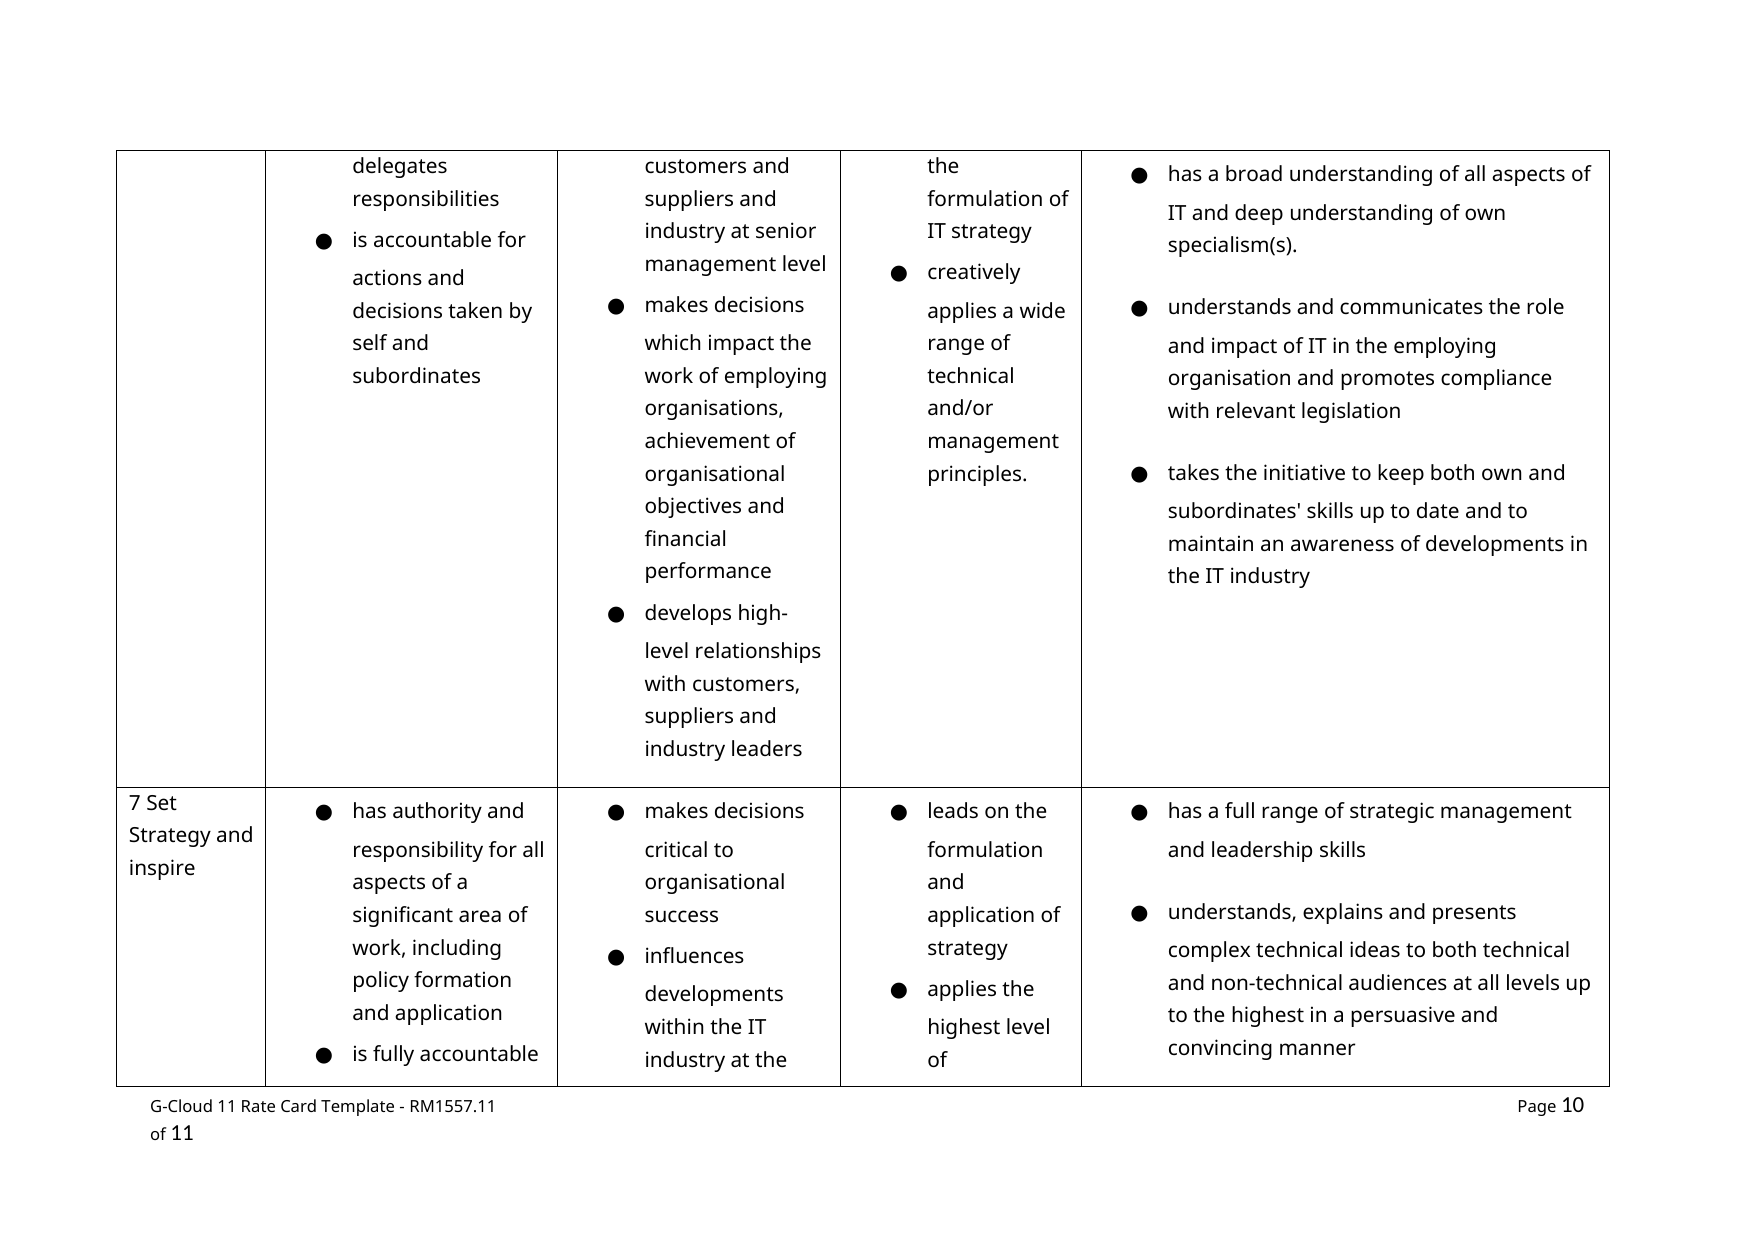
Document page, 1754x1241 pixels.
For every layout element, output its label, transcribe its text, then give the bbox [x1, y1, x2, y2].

table_cell absorbs complex technical information and communicates effectively at all levels to both technical and non-technical audiences. Assesses and evaluates risk understands the implications of new technologies demonstrates clear leadership and the ability to influence and persuade has a broad understanding of all aspects of IT and deep understanding of own specialism(s). understands and communicates the role and impact of IT in the employing organisation and promotes compliance with relevant legislation takes the initiative to keep both own and subordinates' skills up to date and to maintain an awareness of developments in the IT industry [1082, 151, 1609, 787]
table_cell [117, 151, 265, 787]
table_cell the formulation of IT strategy creatively applies a wide range of technical and/or management principles. [841, 151, 1081, 787]
table_cell has authority and responsibility for all aspects of a significant area of work, including policy formation and application is fully accountable for actions taken and decisions made both by self and subordinates [266, 788, 557, 1086]
table_cell 7 Set Strategy and inspire [117, 788, 265, 1086]
table_cell leads on the formulation and application of strategy applies the highest level of [841, 788, 1081, 1086]
table_cell delegates responsibilities is accountable for actions and decisions taken by self and subordinates [266, 151, 557, 787]
table_cell customers and suppliers and industry at senior management level makes decisions which impact the work of employing organisations, achievement of organisational objectives and financial performance develops high-level relationships with customers, suppliers and industry leaders [558, 151, 840, 787]
table_cell makes decisions critical to organisational success influences developments within the IT industry at the [558, 788, 840, 1086]
table_cell has a full range of strategic management and leadership skills understands, explains and presents complex technical ideas to both technical and non-technical audiences at all levels up to the highest in a persuasive and convincing manner has a broad and deep IT knowledge coupled with equivalent knowledge of the activities of those businesses and other organisations that use and exploit IT communicates the potential impact of emerging technologies on organisations and individuals and analyses the risks of using or not using such technologies assesses the impact of legislation, and actively promotes compliance takes the initiative to keep both own and subordinates’ skills up to date and to maintain an awareness of developments in IT in own area(s) of expertise. [1082, 788, 1609, 1086]
